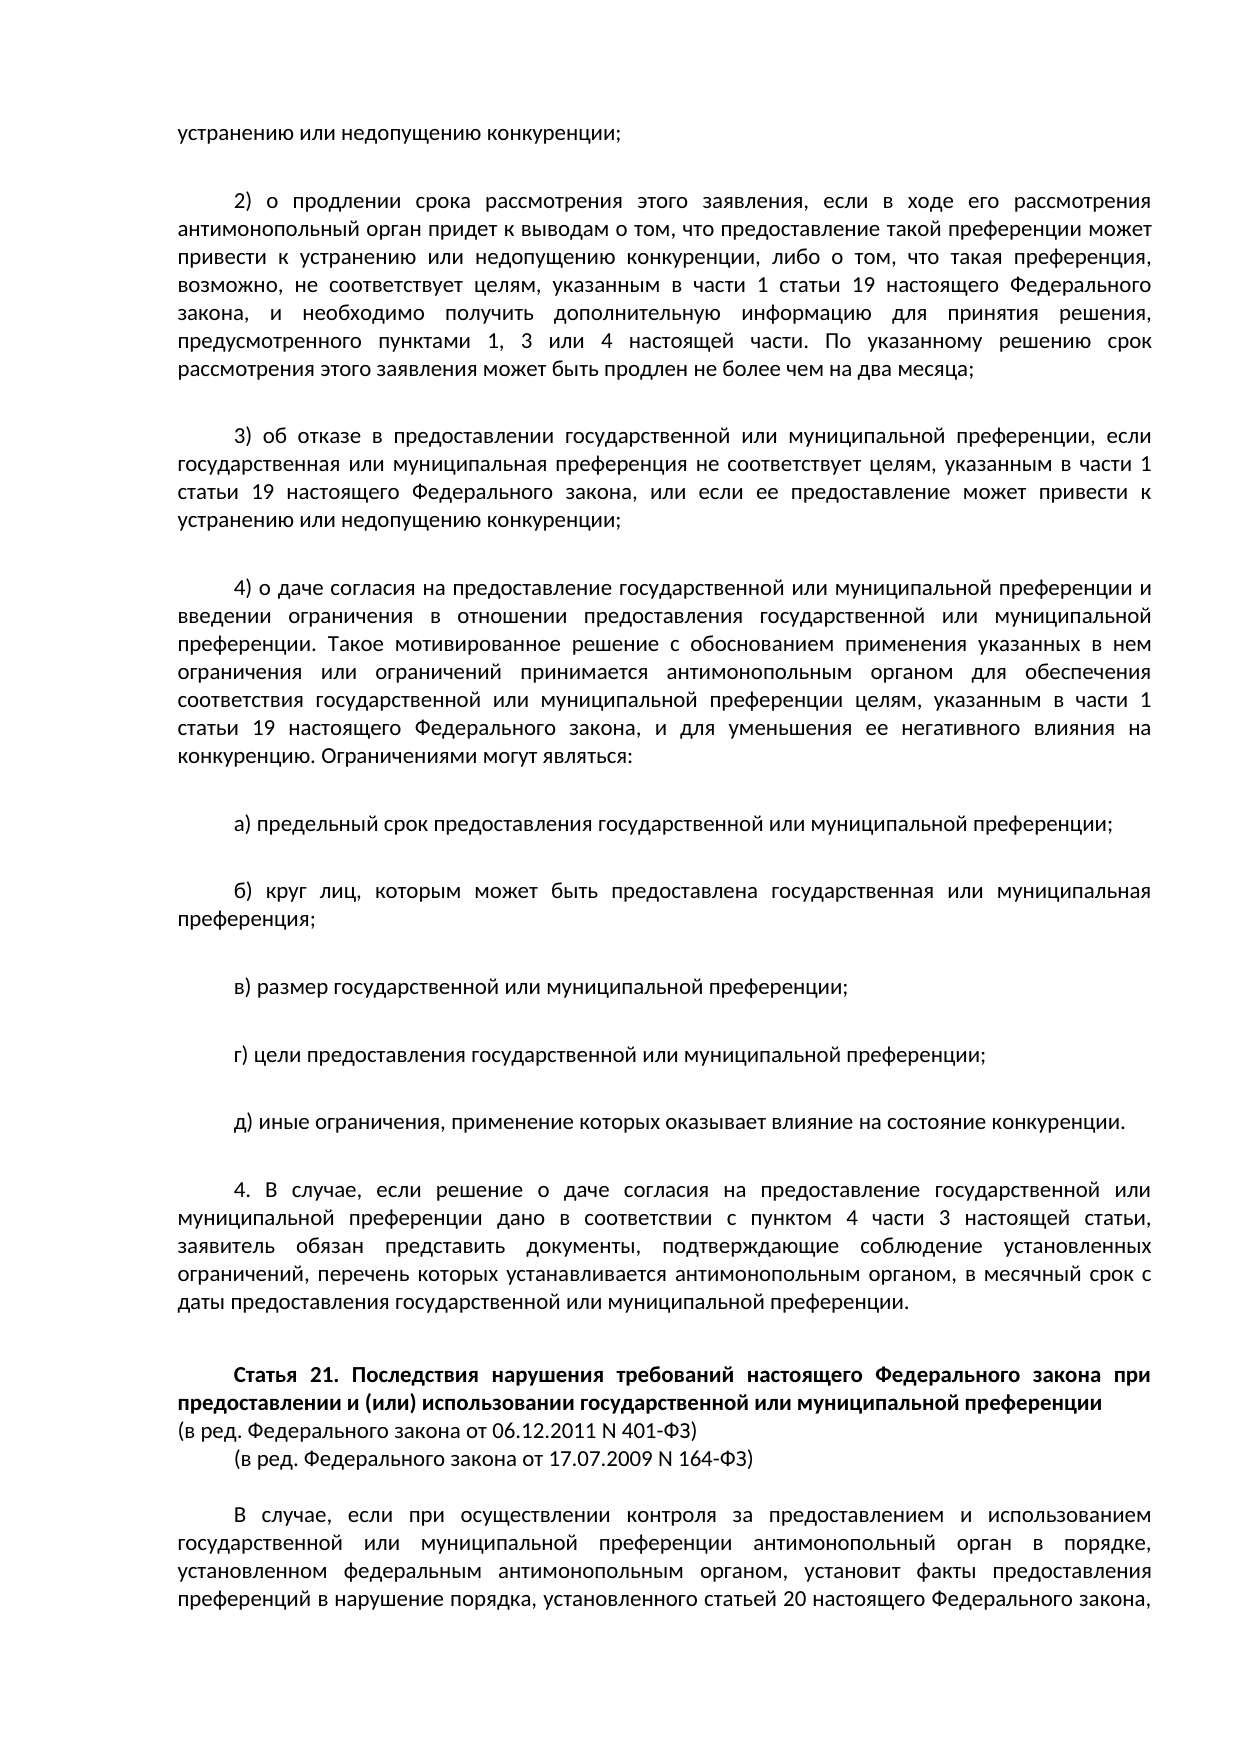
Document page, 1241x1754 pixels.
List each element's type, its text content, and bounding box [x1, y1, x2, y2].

text а) предельный срок предоставления государственной или муниципальной преференции; [177, 809, 1152, 837]
text В случае, если при осуществлении контроля за предоставлением и использованием государственной или муниципальной преференции антимонопольный орган в порядке, установленном федеральным антимонопольным органом, установит факты предоставления преференций в нарушение порядка, установленного статьей 20 настоящего Федерального закона, [177, 1500, 1152, 1612]
text (в ред. Федерального закона от 17.07.2009 N 164-ФЗ) [177, 1444, 1152, 1472]
text 4) о даче согласия на предоставление государственной или муниципальной преференции и введении ограничения в отношении предоставления государственной или муниципальной преференции. Такое мотивированное решение с обоснованием применения указанных в нем ограничения или ограничений принимается антимонопольным органом для обеспечения соответствия государственной или муниципальной преференции целям, указанным в части 1 статьи 19 настоящего Федерального закона, и для уменьшения ее негативного влияния на конкуренцию. Ограничениями могут являться: [177, 573, 1152, 769]
text в) размер государственной или муниципальной преференции; [177, 972, 1152, 1000]
text устранению или недопущению конкуренции; [177, 118, 1152, 146]
text 4. В случае, если решение о даче согласия на предоставление государственной или муниципальной преференции дано в соответствии с пунктом 4 части 3 настоящей статьи, заявитель обязан представить документы, подтверждающие соблюдение установленных ограничений, перечень которых устанавливается антимонопольным органом, в месячный срок с даты предоставления государственной или муниципальной преференции. [177, 1175, 1152, 1315]
text г) цели предоставления государственной или муниципальной преференции; [177, 1040, 1152, 1068]
text (в ред. Федерального закона от 06.12.2011 N 401-ФЗ) [177, 1416, 1152, 1444]
text 2) о продлении срока рассмотрения этого заявления, если в ходе его рассмотрения антимонопольный орган придет к выводам о том, что предоставление такой преференции может привести к устранению или недопущению конкуренции, либо о том, что такая преференция, возможно, не соответствует целям, указанным в части 1 статьи 19 настоящего Федерального закона, и необходимо получить дополнительную информацию для принятия решения, предусмотренного пунктами 1, 3 или 4 настоящей части. По указанному решению срок рассмотрения этого заявления может быть продлен не более чем на два месяца; [177, 186, 1152, 382]
title Статья 21. Последствия нарушения требований настоящего Федерального закона при предоставлении и (или) использовании государственной или муниципальной преференции [177, 1360, 1152, 1416]
text 3) об отказе в предоставлении государственной или муниципальной преференции, если государственная или муниципальная преференция не соответствует целям, указанным в части 1 статьи 19 настоящего Федерального закона, или если ее предоставление может привести к устранению или недопущению конкуренции; [177, 421, 1152, 533]
text б) круг лиц, которым может быть предоставлена государственная или муниципальная преференция; [177, 876, 1152, 932]
text д) иные ограничения, применение которых оказывает влияние на состояние конкуренции. [177, 1107, 1152, 1135]
